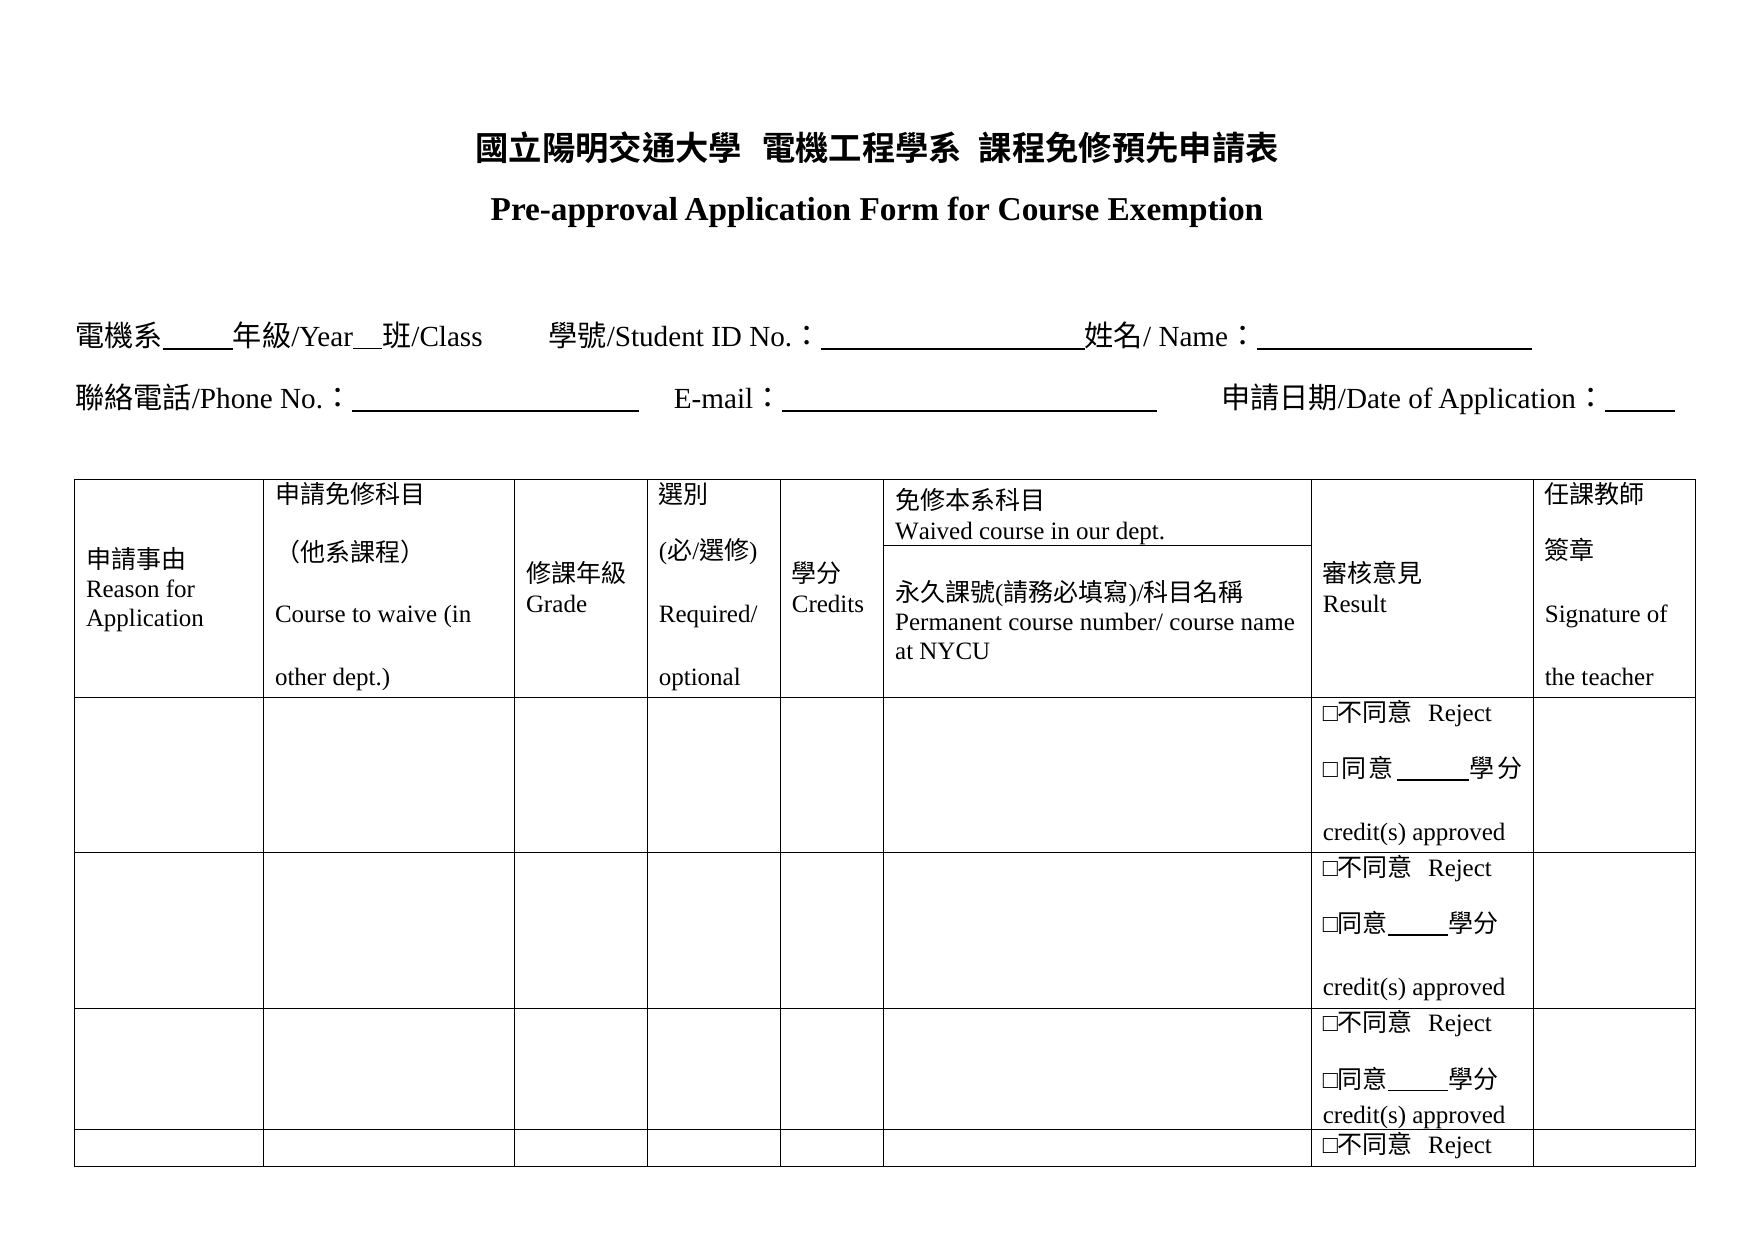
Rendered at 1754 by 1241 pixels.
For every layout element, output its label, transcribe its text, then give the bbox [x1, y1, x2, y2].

text 聯絡電話/Phone No.： E-mail： 申請日期/Date of Application： [75, 354, 1679, 417]
table_header 申請事由 Reason for Application [75, 480, 263, 697]
table_cell [781, 1009, 883, 1129]
table_header 任課教師 簽章 Signature of the teacher [1534, 480, 1695, 697]
table_cell [1534, 698, 1695, 852]
table_cell [884, 698, 1311, 852]
table_cell [264, 698, 514, 852]
table_cell [264, 1009, 514, 1129]
table_cell [1534, 1009, 1695, 1129]
table_cell □不同意 Reject □同意 學分 credit(s) approved [1312, 853, 1533, 1007]
table_cell 永久課號(請務必填寫)/科目名稱 Permanent course number/ course name at NYCU [884, 546, 1311, 697]
table_header 修課年級 Grade [515, 480, 647, 697]
table_header 審核意見 Result [1312, 480, 1533, 697]
table_cell [781, 1130, 883, 1166]
table_cell [515, 853, 647, 1007]
table_header 申請免修科目 （他系課程） Course to waive (in other dept.) [264, 480, 514, 697]
table_cell [264, 1130, 514, 1166]
table_cell [648, 853, 780, 1007]
table_cell [264, 853, 514, 1007]
table_cell [884, 853, 1311, 1007]
table_cell [884, 1009, 1311, 1129]
table_cell [648, 698, 780, 852]
table_cell [648, 1130, 780, 1166]
table_cell [75, 1009, 263, 1129]
table_header 免修本系科目 Waived course in our dept. [884, 480, 1311, 545]
table_header 學分 Credits [781, 480, 883, 697]
table_cell □不同意 Reject □同意 學分 credit(s) approved [1312, 1009, 1533, 1129]
table_cell [75, 853, 263, 1007]
table_cell [648, 1009, 780, 1129]
table_cell [75, 698, 263, 852]
table_cell □不同意 Reject [1312, 1130, 1533, 1166]
text Pre-approval Application Form for Course Exemption [75, 167, 1679, 229]
table_cell [1534, 853, 1695, 1007]
table_cell [781, 698, 883, 852]
table_cell [781, 853, 883, 1007]
table_cell [515, 1009, 647, 1129]
text 電機系 年級/Year 班/Class 學號/Student ID No.： 姓名/ Name： [75, 292, 1679, 354]
table_cell [884, 1130, 1311, 1166]
table_cell □不同意 Reject □同意 學分 credit(s) approved [1312, 698, 1533, 852]
table_header 選別 (必/選修) Required/optional [648, 480, 780, 697]
table_cell [515, 698, 647, 852]
text 國立陽明交通大學 電機工程學系 課程免修預先申請表 [75, 104, 1679, 167]
table_cell [75, 1130, 263, 1166]
table_cell [515, 1130, 647, 1166]
table_cell [1534, 1130, 1695, 1166]
